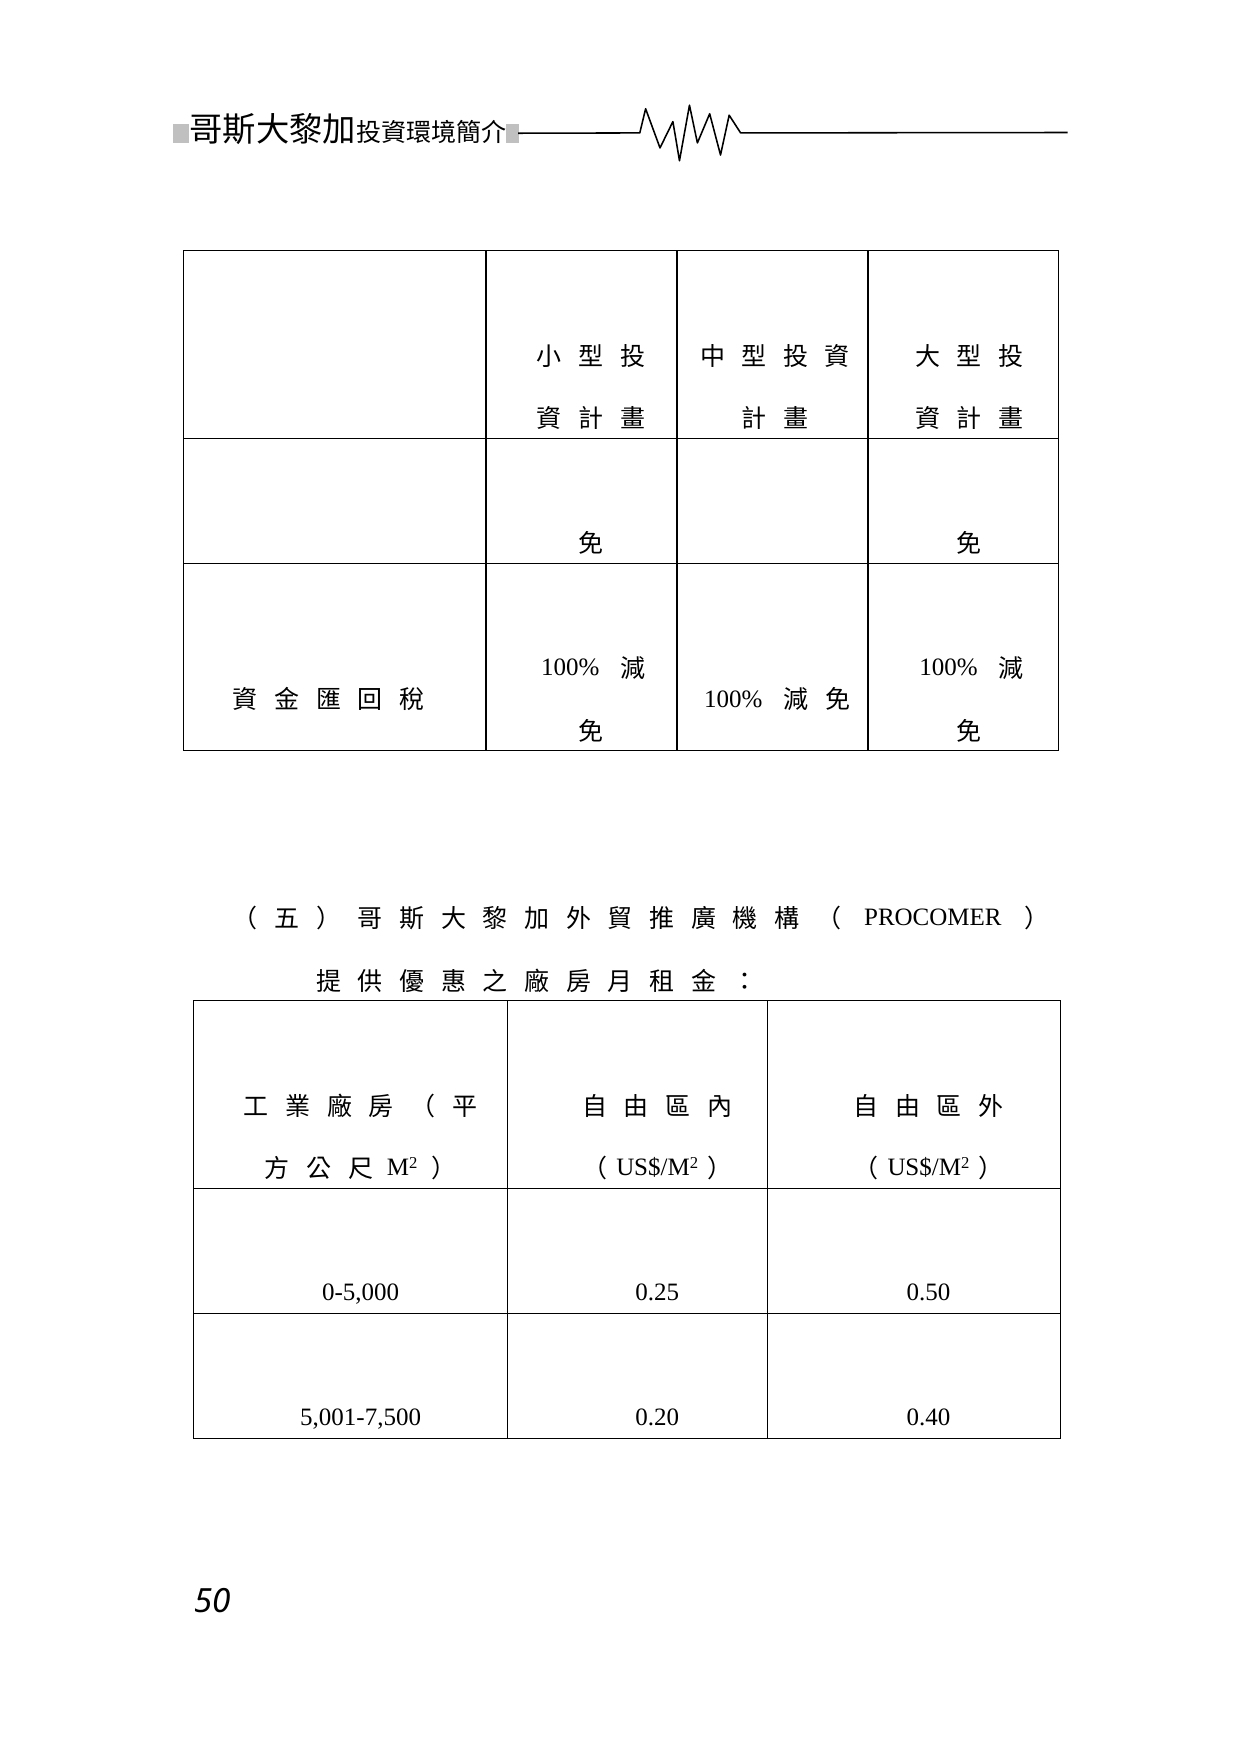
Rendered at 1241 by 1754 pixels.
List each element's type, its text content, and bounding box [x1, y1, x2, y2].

table_cell 100%減免 [487, 564, 676, 750]
table_cell 0.20 [508, 1314, 767, 1438]
table_header 自由區內（US$/M2） [508, 1001, 767, 1188]
table_header [184, 251, 485, 438]
table_header 小型投資計畫 [487, 251, 676, 438]
table_cell 免 [487, 439, 676, 563]
text （五）哥斯大黎加外貿推廣機構（PROCOMER）提供優惠之廠房月租金： [207, 875, 1058, 1000]
table_cell 0.50 [768, 1189, 1060, 1313]
table_header 大型投資計畫 [869, 251, 1058, 438]
table_header 自由區外（US$/M2） [768, 1001, 1060, 1188]
table_cell 免 [869, 439, 1058, 563]
table_cell [184, 439, 485, 563]
table_header 工業廠房（平方公尺M2） [194, 1001, 507, 1188]
table_cell 0.40 [768, 1314, 1060, 1438]
table_cell [678, 439, 867, 563]
table_header 中型投資計畫 [678, 251, 867, 438]
table_cell 0.25 [508, 1189, 767, 1313]
table_cell 0-5,000 [194, 1189, 507, 1313]
table_cell 100%減免 [678, 564, 867, 750]
table_cell 5,001-7,500 [194, 1314, 507, 1438]
table_cell 資金匯回稅 [184, 564, 485, 750]
table_cell 100%減免 [869, 564, 1058, 750]
